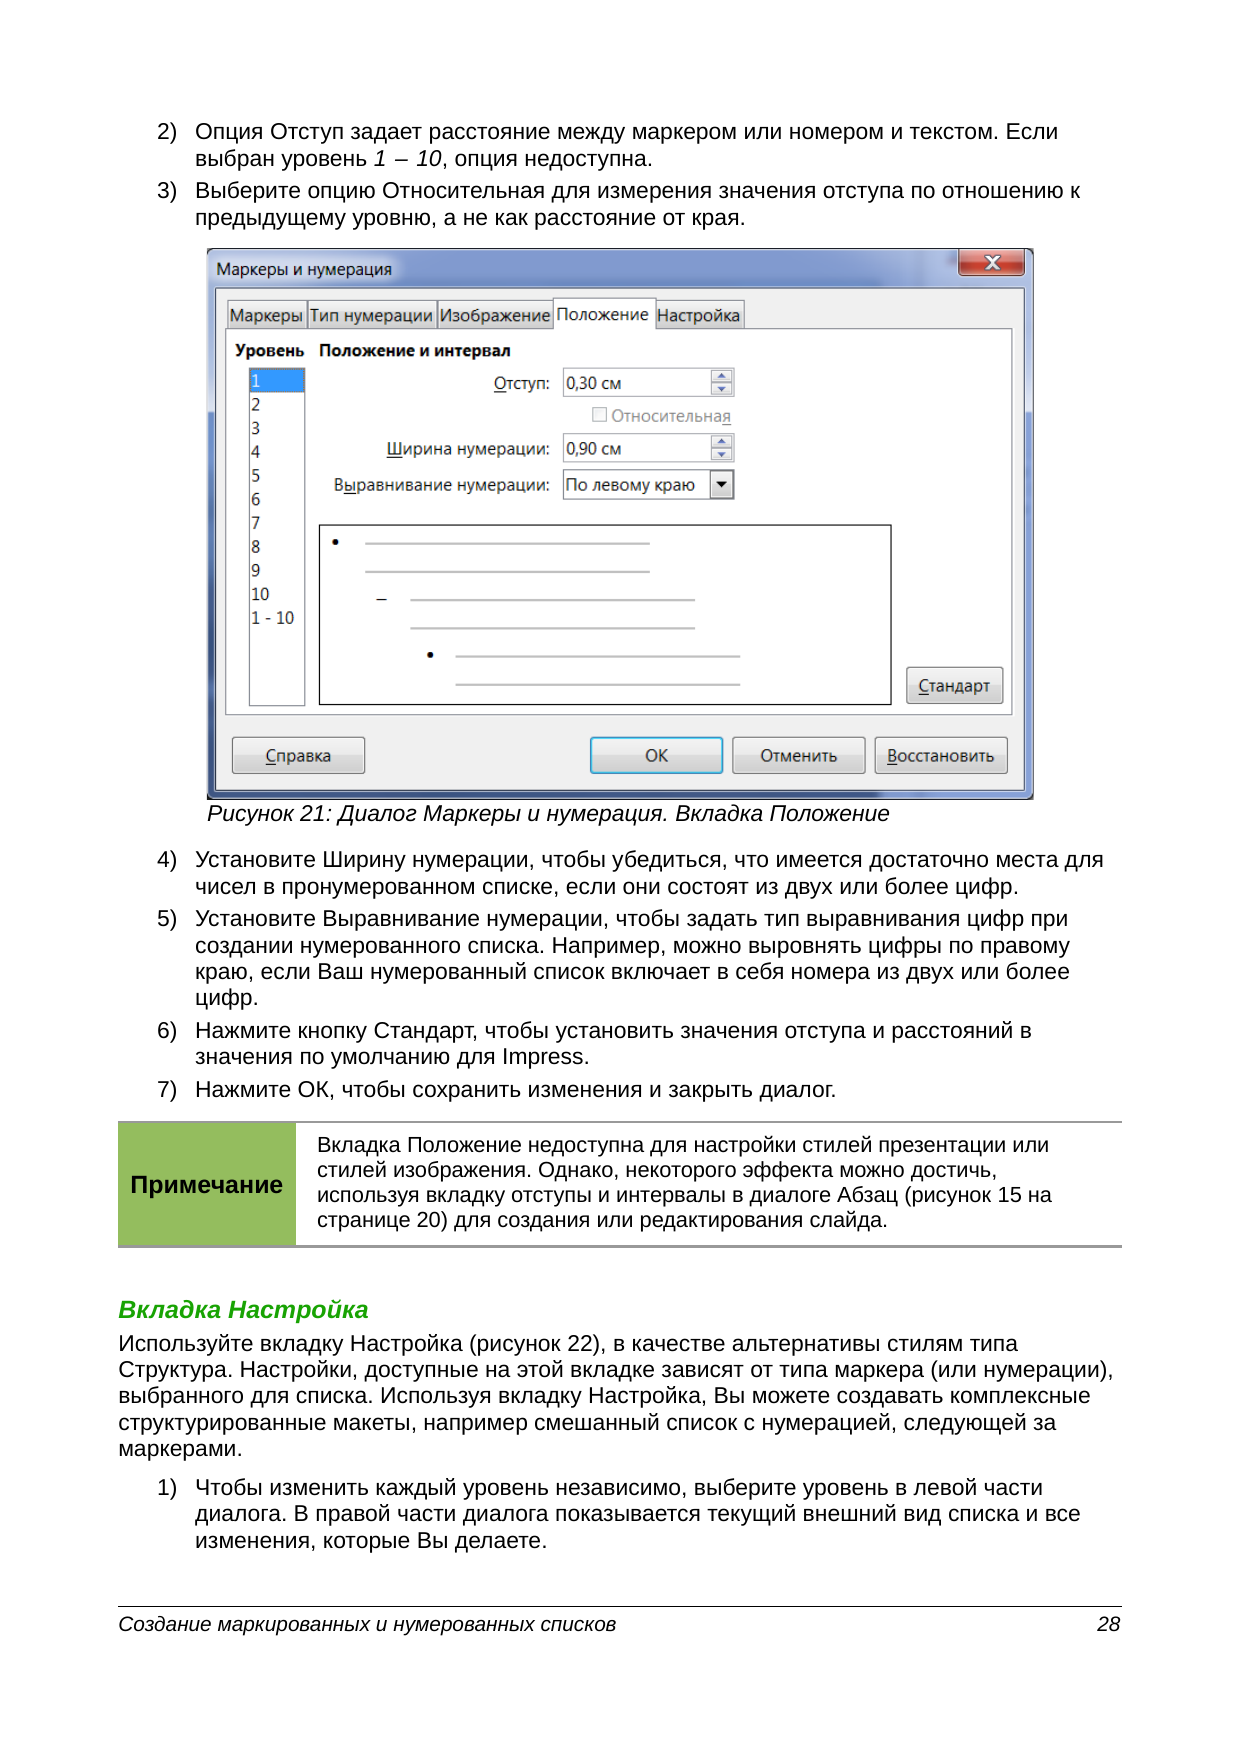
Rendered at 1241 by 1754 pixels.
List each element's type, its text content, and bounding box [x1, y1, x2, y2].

list Нажмите кнопку Стандарт, чтобы установить значения отступа и расстояний в значения по умолчанию для Impress. [177, 1017, 1122, 1070]
picture [206, 248, 1034, 800]
subtitle Вкладка Настройка [118, 1294, 1122, 1323]
list Опция Отступ задает расстояние между маркером или номером и текстом. Если выбран уровень 1 – 10, опция недоступна. [177, 118, 1122, 171]
text Используйте вкладку Настройка (рисунок 22), в качестве альтернативы стилям типа Структура. Настройки, доступные на этой вкладке зависят от типа маркера (или нумерации), выбранного для списка. Используя вкладку Настройка, Вы можете создавать комплексные структурированные макеты, например смешанный список с нумерацией, следующей за маркерами. [118, 1330, 1122, 1462]
list Выберите опцию Относительная для измерения значения отступа по отношению к предыдущему уровню, а не как расстояние от края. [177, 177, 1122, 230]
list Установите Ширину нумерации, чтобы убедиться, что имеется достаточно места для чисел в пронумерованном списке, если они состоят из двух или более цифр. [177, 846, 1122, 899]
table_header Примечание [118, 1123, 296, 1245]
list Установите Выравнивание нумерации, чтобы задать тип выравнивания цифр при создании нумерованного списка. Например, можно выровнять цифры по правому краю, если Ваш нумерованный список включает в себя номера из двух или более цифр. [177, 905, 1122, 1011]
list Нажмите ОК, чтобы сохранить изменения и закрыть диалог. [177, 1076, 1122, 1102]
table_header Вкладка Положение недоступна для настройки стилей презентации или стилей изображения. Однако, некоторого эффекта можно достичь, используя вкладку отступы и интервалы в диалоге Абзац (рисунок 15 на странице 20) для создания или редактирования слайда. [296, 1123, 1122, 1245]
list Чтобы изменить каждый уровень независимо, выберите уровень в левой части диалога. В правой части диалога показывается текущий внешний вид списка и все изменения, которые Вы делаете. [177, 1474, 1122, 1553]
text Рисунок 21: Диалог Маркеры и нумерация. Вкладка Положение [207, 800, 1033, 826]
